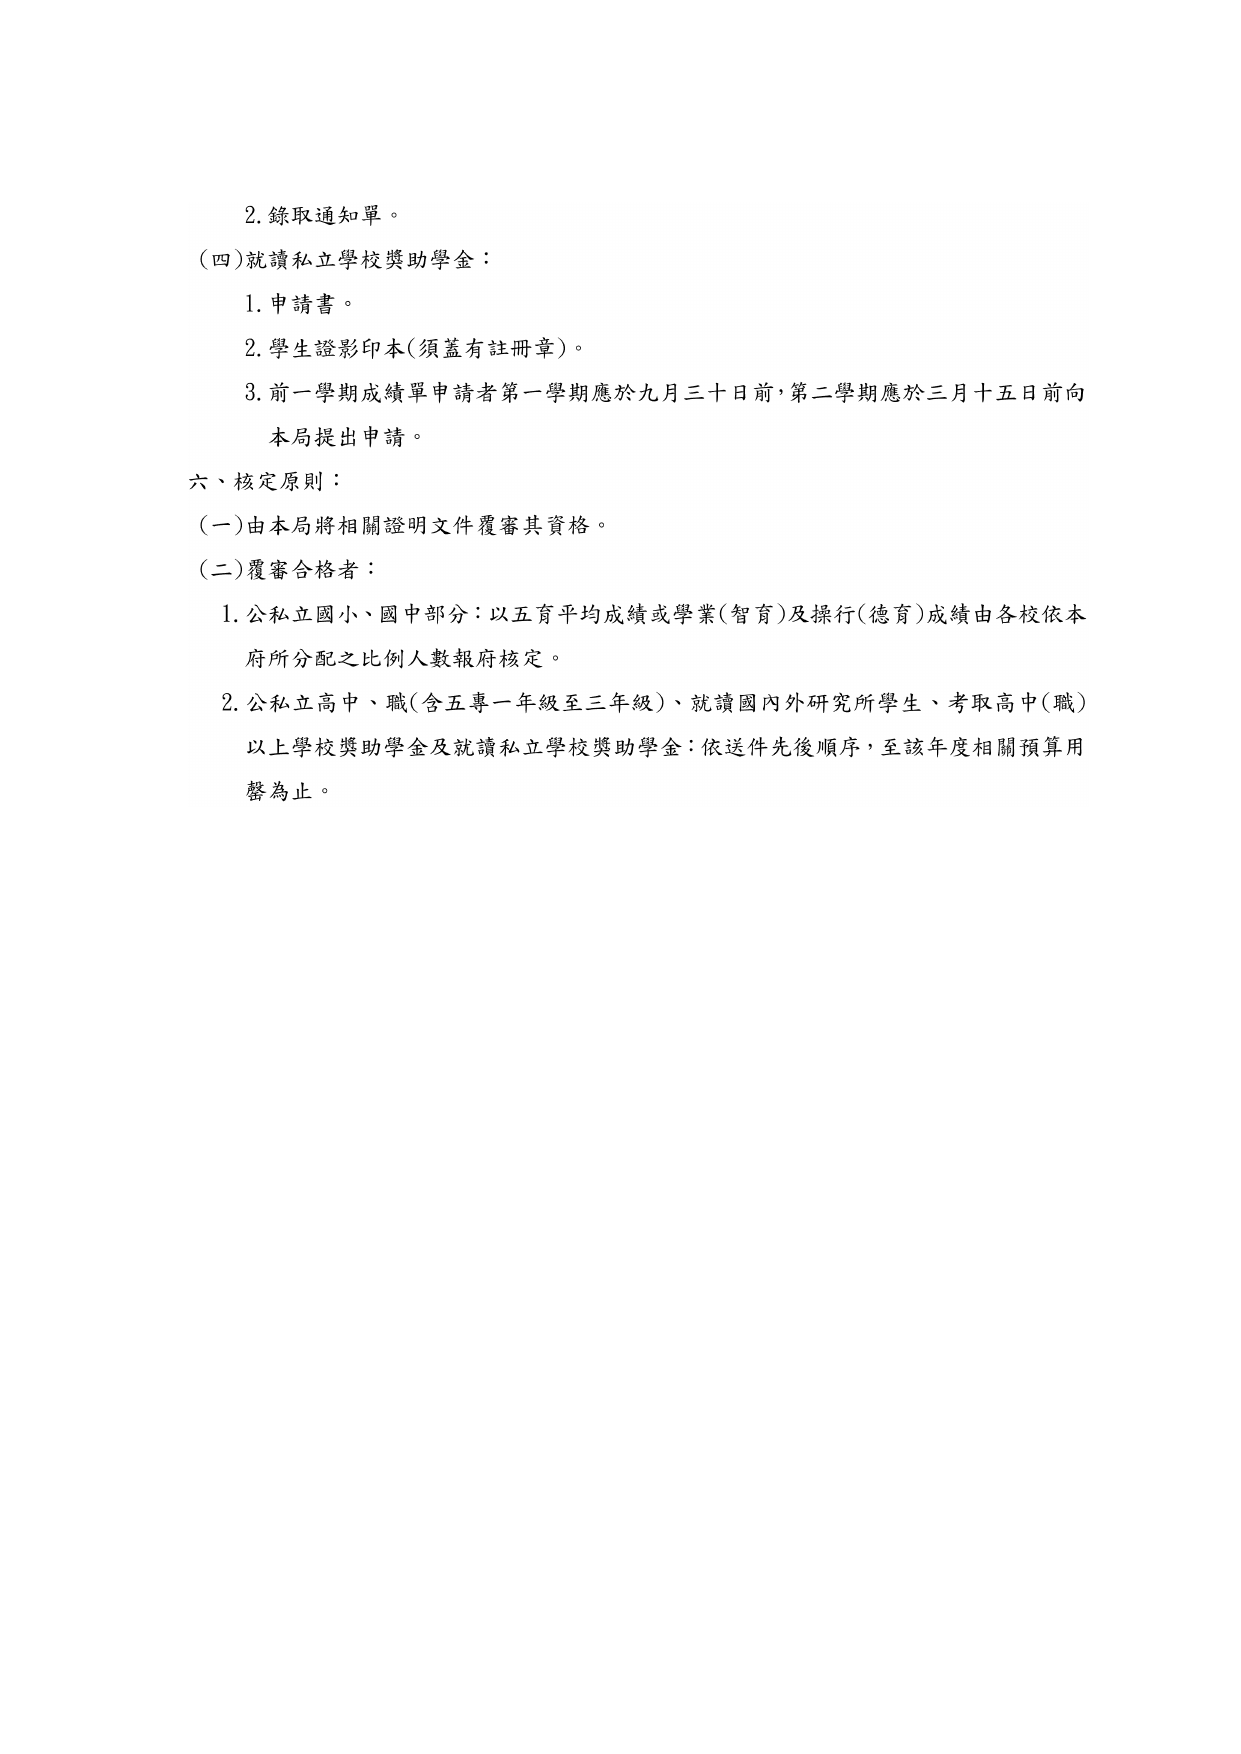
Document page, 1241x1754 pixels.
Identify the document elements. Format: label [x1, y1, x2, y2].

picture [187, 202, 1089, 807]
